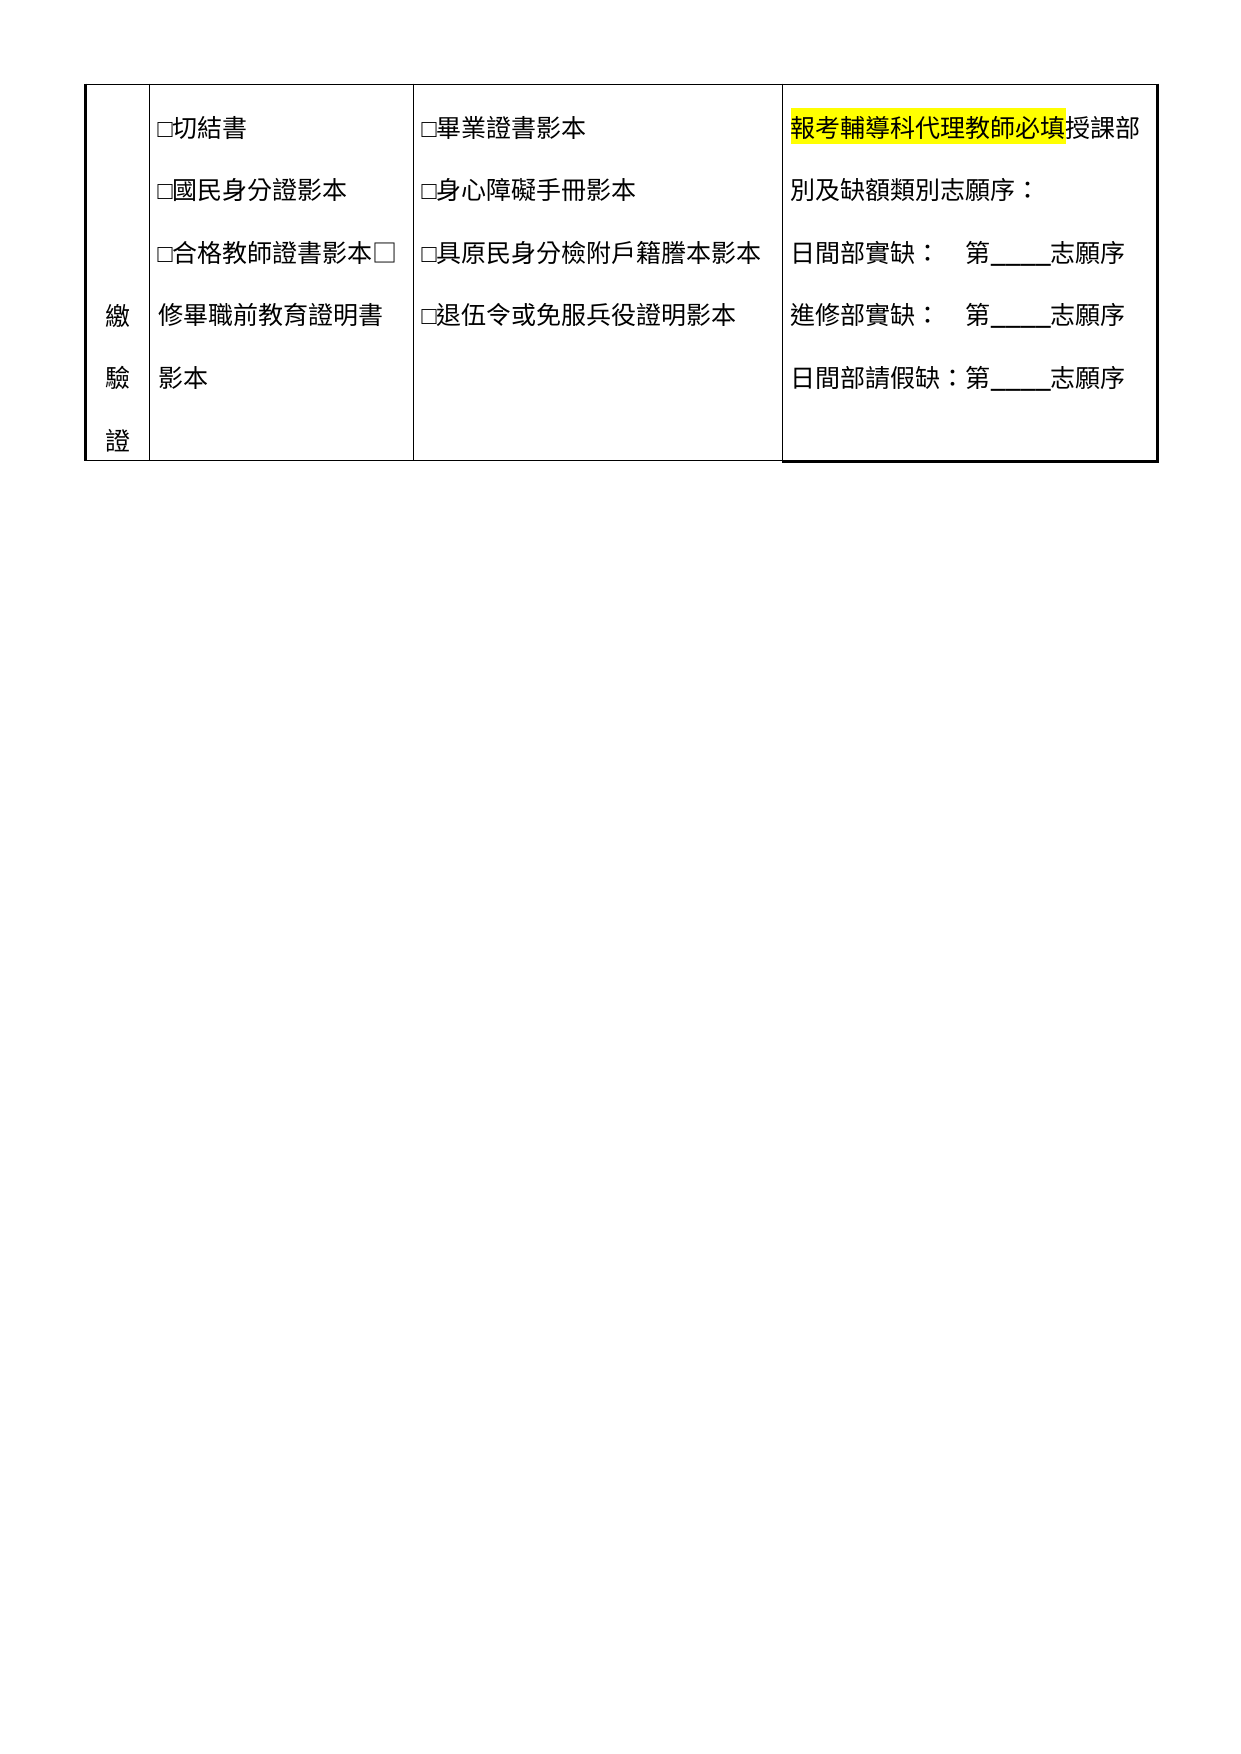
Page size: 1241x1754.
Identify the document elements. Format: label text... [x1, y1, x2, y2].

table_cell □切結書 □國民身分證影本 □合格教師證書影本□修畢職前教育證明書影本 [150, 85, 413, 459]
table_cell □畢業證書影本 □身心障礙手冊影本 □具原民身分檢附戶籍謄本影本 □退伍令或免服兵役證明影本 [414, 85, 782, 459]
table_cell 繳驗證件名稱 [87, 85, 149, 459]
table_cell 報考輔導科代理教師必填授課部別及缺額類別志願序： 日間部實缺： 第____志願序 進修部實缺： 第____志願序 日間部請假缺：第____志願序 [783, 85, 1156, 459]
